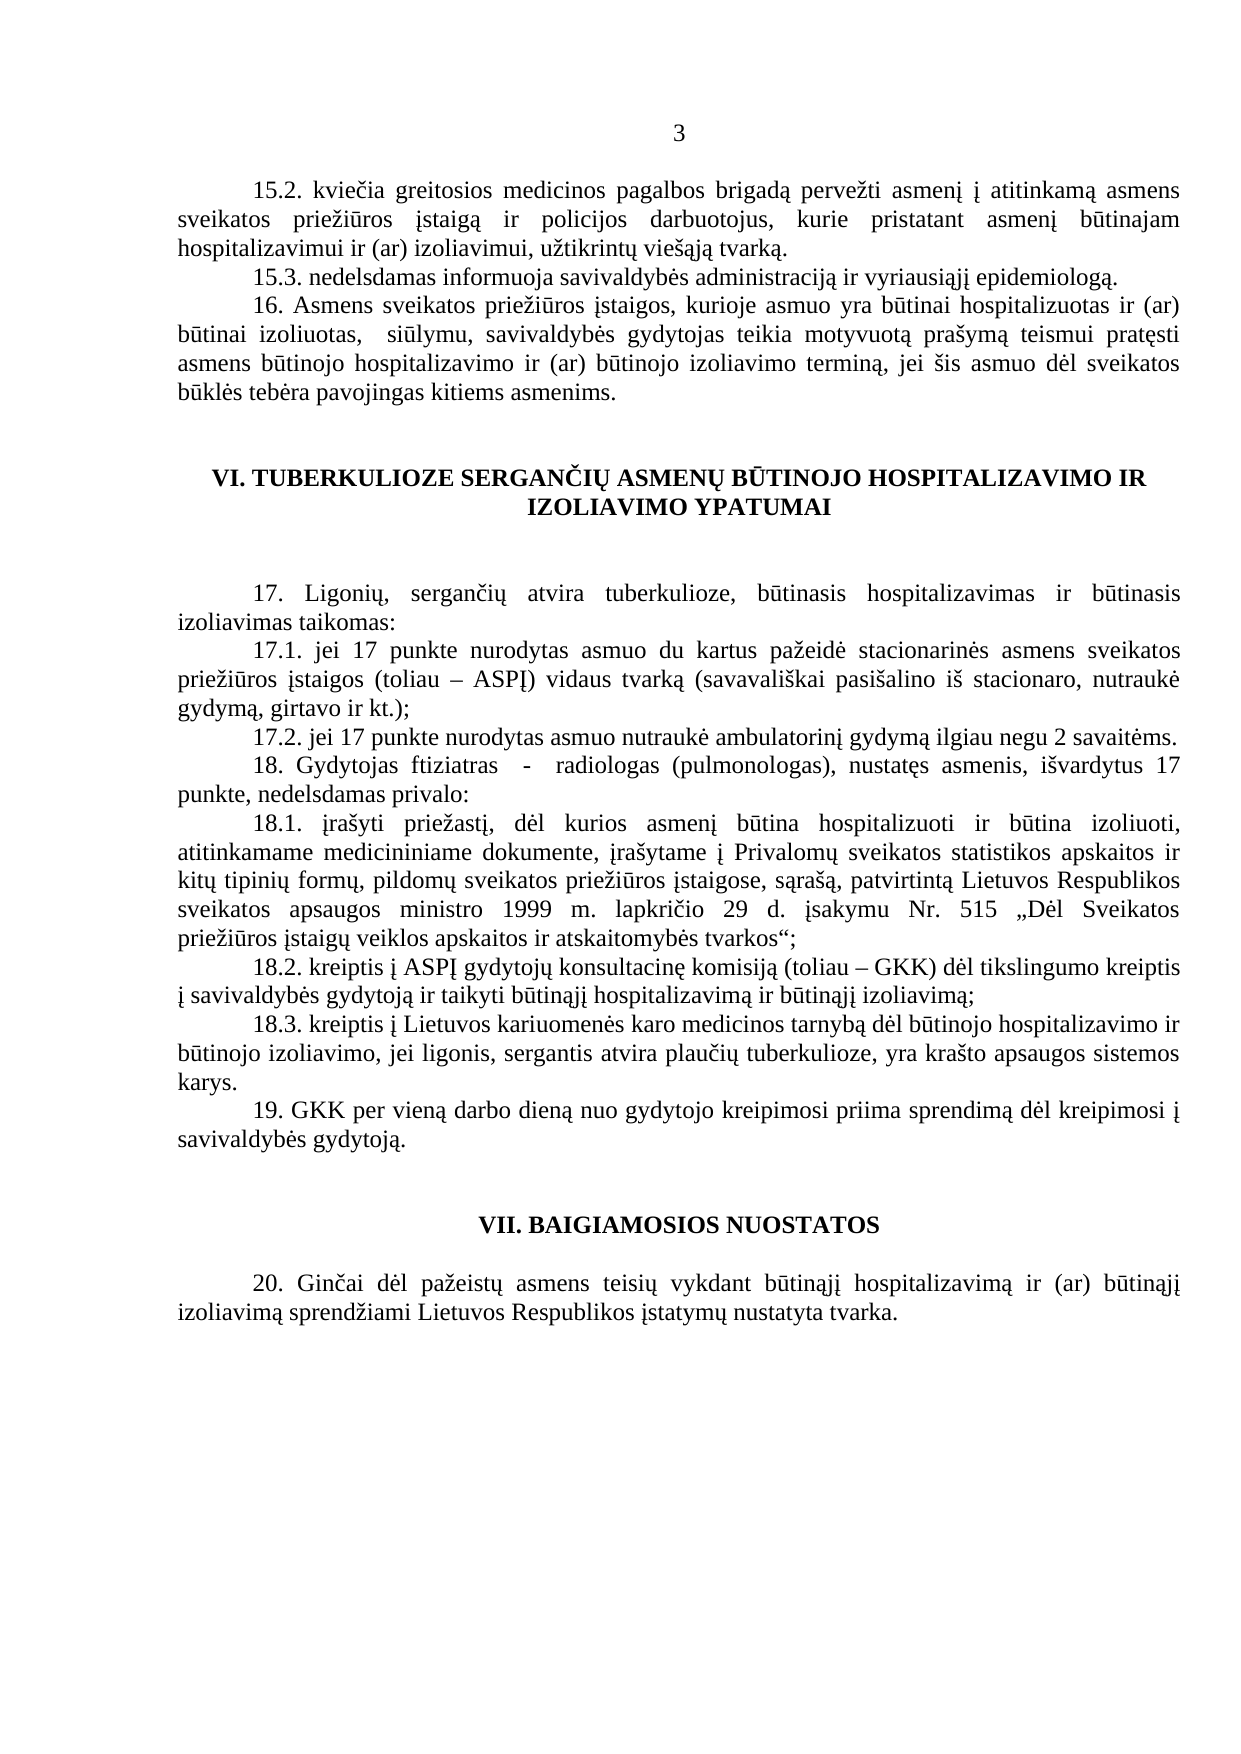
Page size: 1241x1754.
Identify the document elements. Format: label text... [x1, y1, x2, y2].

text 17.2. jei 17 punkte nurodytas asmuo nutraukė ambulatorinį gydymą ilgiau negu 2 savaitėms. [177, 722, 1181, 751]
text 20. Ginčai dėl pažeistų asmens teisių vykdant būtinąjį hospitalizavimą ir (ar) būtinąjį izoliavimą sprendžiami Lietuvos Respublikos įstatymų nustatyta tvarka. [177, 1268, 1181, 1326]
text 15.3. nedelsdamas informuoja savivaldybės administraciją ir vyriausiąjį epidemiologą. [177, 262, 1181, 291]
text 19. GKK per vieną darbo dieną nuo gydytojo kreipimosi priima sprendimą dėl kreipimosi į savivaldybės gydytoją. [177, 1096, 1181, 1153]
text 18.3. kreiptis į Lietuvos kariuomenės karo medicinos tarnybą dėl būtinojo hospitalizavimo ir būtinojo izoliavimo, jei ligonis, sergantis atvira plaučių tuberkulioze, yra krašto apsaugos sistemos karys. [177, 1009, 1181, 1096]
text VI. TUBERKULIOZE SERGANČIŲ ASMENŲ BŪTINOJO HOSPITALIZAVIMO IR IZOLIAVIMO YPATUMAI [177, 463, 1181, 521]
text 17. Ligonių, sergančių atvira tuberkulioze, būtinasis hospitalizavimas ir būtinasis izoliavimas taikomas: [177, 578, 1181, 636]
text 18.2. kreiptis į ASPĮ gydytojų konsultacinę komisiją (toliau – GKK) dėl tikslingumo kreiptis į savivaldybės gydytoją ir taikyti būtinąjį hospitalizavimą ir būtinąjį izoliavimą; [177, 952, 1181, 1009]
text 15.2. kviečia greitosios medicinos pagalbos brigadą pervežti asmenį į atitinkamą asmens sveikatos priežiūros įstaigą ir policijos darbuotojus, kurie pristatant asmenį būtinajam hospitalizavimui ir (ar) izoliavimui, užtikrintų viešąją tvarką. [177, 176, 1181, 262]
text 18. Gydytojas ftiziatras - radiologas (pulmonologas), nustatęs asmenis, išvardytus 17 punkte, nedelsdamas privalo: [177, 751, 1181, 808]
text 16. Asmens sveikatos priežiūros įstaigos, kurioje asmuo yra būtinai hospitalizuotas ir (ar) būtinai izoliuotas, siūlymu, savivaldybės gydytojas teikia motyvuotą prašymą teismui pratęsti asmens būtinojo hospitalizavimo ir (ar) būtinojo izoliavimo terminą, jei šis asmuo dėl sveikatos būklės tebėra pavojingas kitiems asmenims. [177, 291, 1181, 406]
text 18.1. įrašyti priežastį, dėl kurios asmenį būtina hospitalizuoti ir būtina izoliuoti, atitinkamame medicininiame dokumente, įrašytame į Privalomų sveikatos statistikos apskaitos ir kitų tipinių formų, pildomų sveikatos priežiūros įstaigose, sąrašą, patvirtintą Lietuvos Respublikos sveikatos apsaugos ministro 1999 m. lapkričio 29 d. įsakymu Nr. 515 „Dėl Sveikatos priežiūros įstaigų veiklos apskaitos ir atskaitomybės tvarkos“; [177, 808, 1181, 952]
text VII. BAIGIAMOSIOS NUOSTATOS [177, 1211, 1181, 1239]
text 17.1. jei 17 punkte nurodytas asmuo du kartus pažeidė stacionarinės asmens sveikatos priežiūros įstaigos (toliau – ASPĮ) vidaus tvarką (savavališkai pasišalino iš stacionaro, nutraukė gydymą, girtavo ir kt.); [177, 636, 1181, 722]
